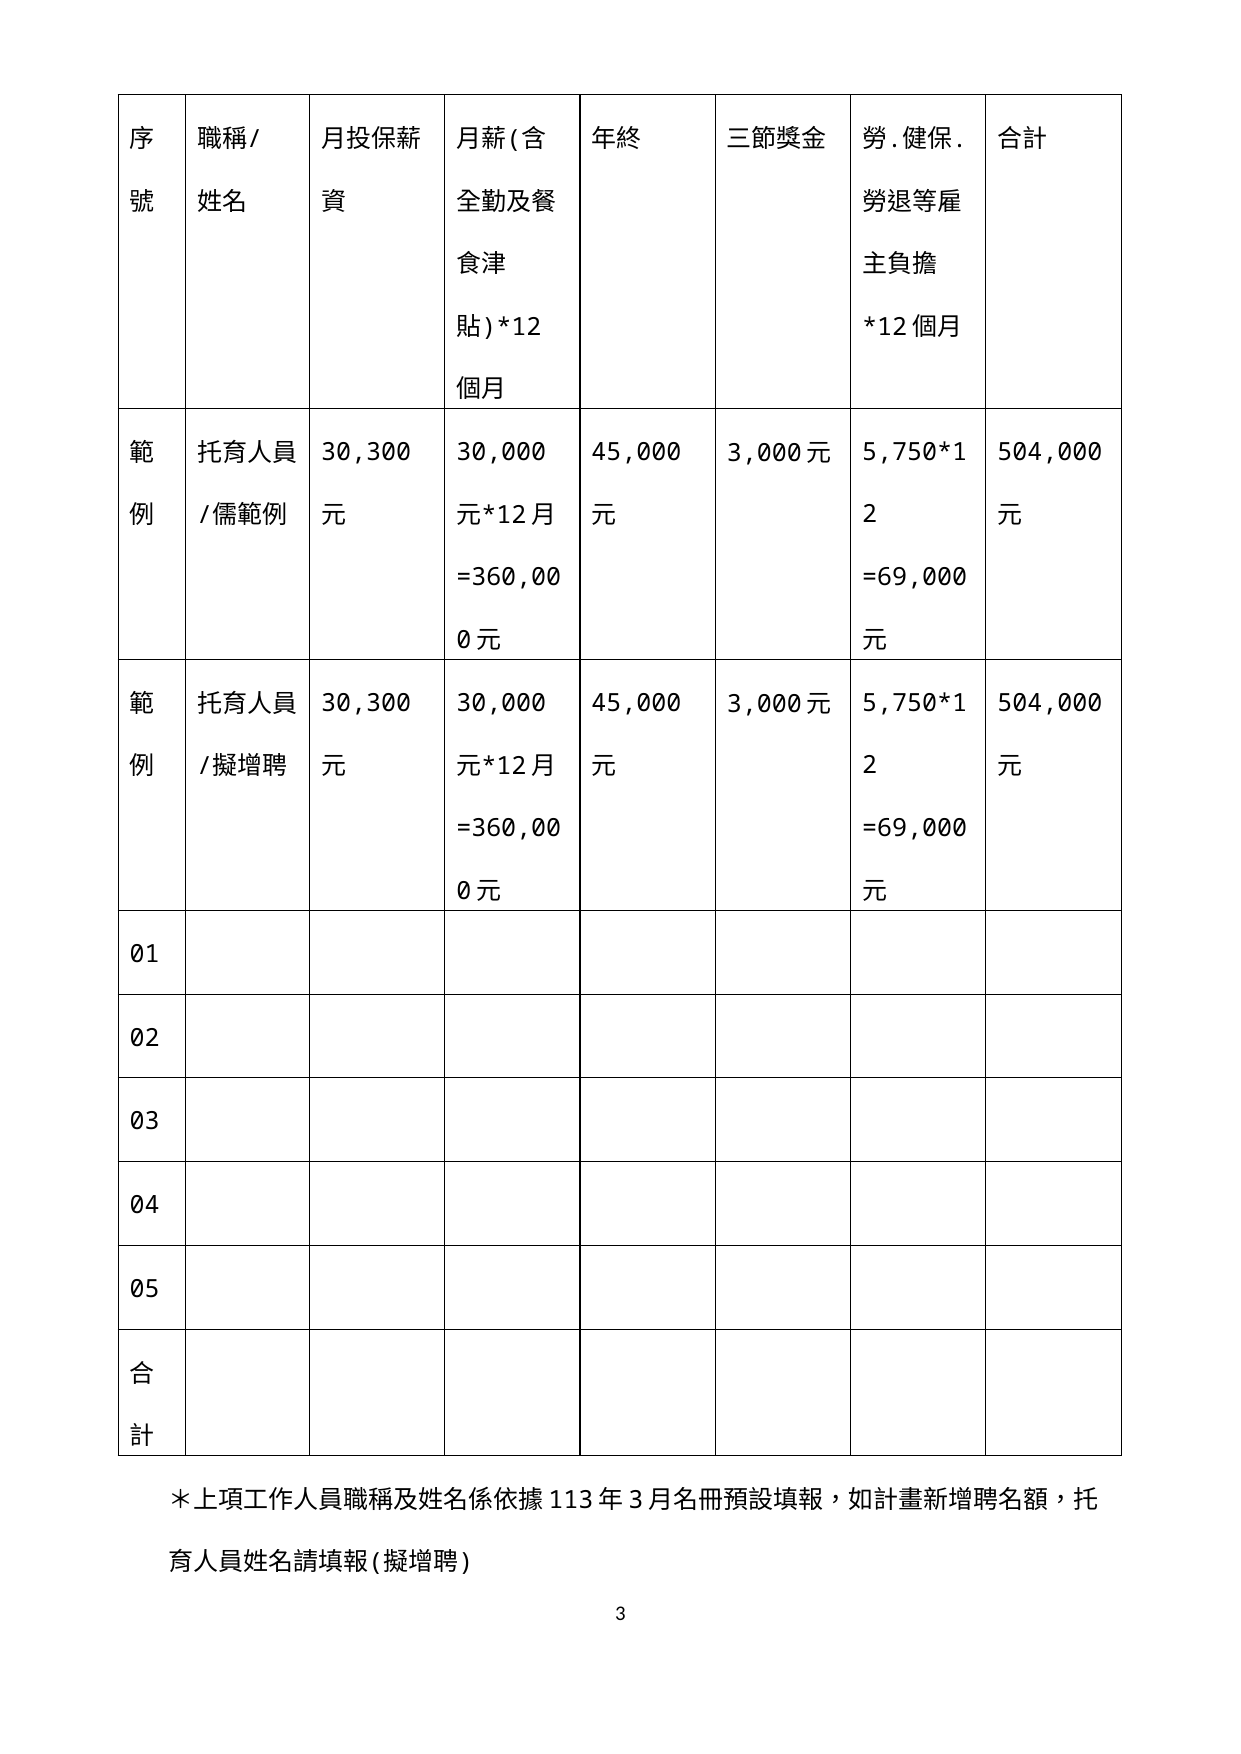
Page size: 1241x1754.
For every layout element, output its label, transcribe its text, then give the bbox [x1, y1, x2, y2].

table_header 職稱/ 姓名 [186, 95, 309, 408]
table_cell 範例 [119, 409, 185, 659]
table_cell [581, 1246, 715, 1328]
table_cell [716, 911, 850, 993]
table_cell 02 [119, 995, 185, 1077]
table_cell [186, 1162, 309, 1245]
table_cell [986, 995, 1121, 1077]
table_cell [186, 1330, 309, 1454]
table_cell 30,000元*12月=360,000元 [445, 409, 579, 659]
table_cell 504,000元 [986, 409, 1121, 659]
table_cell [186, 995, 309, 1077]
table_header 序號 [119, 95, 185, 408]
table_cell [310, 1330, 444, 1454]
table_cell 托育人員/擬增聘 [186, 660, 309, 910]
table_cell [186, 1246, 309, 1328]
table_header 月薪(含全勤及餐食津貼)*12個月 [445, 95, 579, 408]
table_cell 45,000元 [581, 660, 715, 910]
table_cell [445, 995, 579, 1077]
table_cell [716, 1330, 850, 1454]
table_cell [986, 1330, 1121, 1454]
table_header 勞.健保.勞退等雇主負擔 *12個月 [851, 95, 985, 408]
table_cell [581, 1162, 715, 1245]
table_cell [851, 995, 985, 1077]
table_cell [581, 1330, 715, 1454]
table_cell 合計 [119, 1330, 185, 1454]
table_cell 04 [119, 1162, 185, 1245]
table_header 三節獎金 [716, 95, 850, 408]
table_cell [851, 911, 985, 993]
table_cell [186, 1078, 309, 1161]
table_cell 托育人員/儒範例 [186, 409, 309, 659]
table_cell [851, 1246, 985, 1328]
table_cell [310, 1162, 444, 1245]
table_cell [581, 1078, 715, 1161]
table_cell 03 [119, 1078, 185, 1161]
table_cell [851, 1330, 985, 1454]
table_cell [986, 1246, 1121, 1328]
table_cell [986, 1078, 1121, 1161]
table_cell [581, 995, 715, 1077]
table_cell 範例 [119, 660, 185, 910]
table_cell 30,300元 [310, 409, 444, 659]
table_header 合計 [986, 95, 1121, 408]
table_cell 05 [119, 1246, 185, 1328]
table_cell [445, 1162, 579, 1245]
table_cell [716, 995, 850, 1077]
table_cell [986, 1162, 1121, 1245]
table_cell 3,000元 [716, 660, 850, 910]
table_cell 3,000元 [716, 409, 850, 659]
table_cell [716, 1246, 850, 1328]
table_cell [445, 911, 579, 993]
table_header 月投保薪資 [310, 95, 444, 408]
table_cell [716, 1162, 850, 1245]
table_cell [310, 911, 444, 993]
table_cell 01 [119, 911, 185, 993]
table_cell [445, 1078, 579, 1161]
table_cell 30,000元*12月=360,000元 [445, 660, 579, 910]
table_cell [310, 1246, 444, 1328]
table_cell [310, 1078, 444, 1161]
table_cell 30,300元 [310, 660, 444, 910]
table_cell [186, 911, 309, 993]
table_cell 45,000元 [581, 409, 715, 659]
table_header 年終 [581, 95, 715, 408]
table_cell [986, 911, 1121, 993]
table_cell 5,750*12 =69,000元 [851, 409, 985, 659]
table_cell [716, 1078, 850, 1161]
table_cell [581, 911, 715, 993]
table_cell [851, 1162, 985, 1245]
table_cell [445, 1330, 579, 1454]
table_cell [310, 995, 444, 1077]
table_cell [851, 1078, 985, 1161]
table_cell 5,750*12 =69,000元 [851, 660, 985, 910]
table_cell [445, 1246, 579, 1328]
table_cell 504,000元 [986, 660, 1121, 910]
text ＊上項工作人員職稱及姓名係依據113年3月名冊預設填報，如計畫新增聘名額，托育人員姓名請填報(擬增聘) [168, 1456, 1122, 1581]
